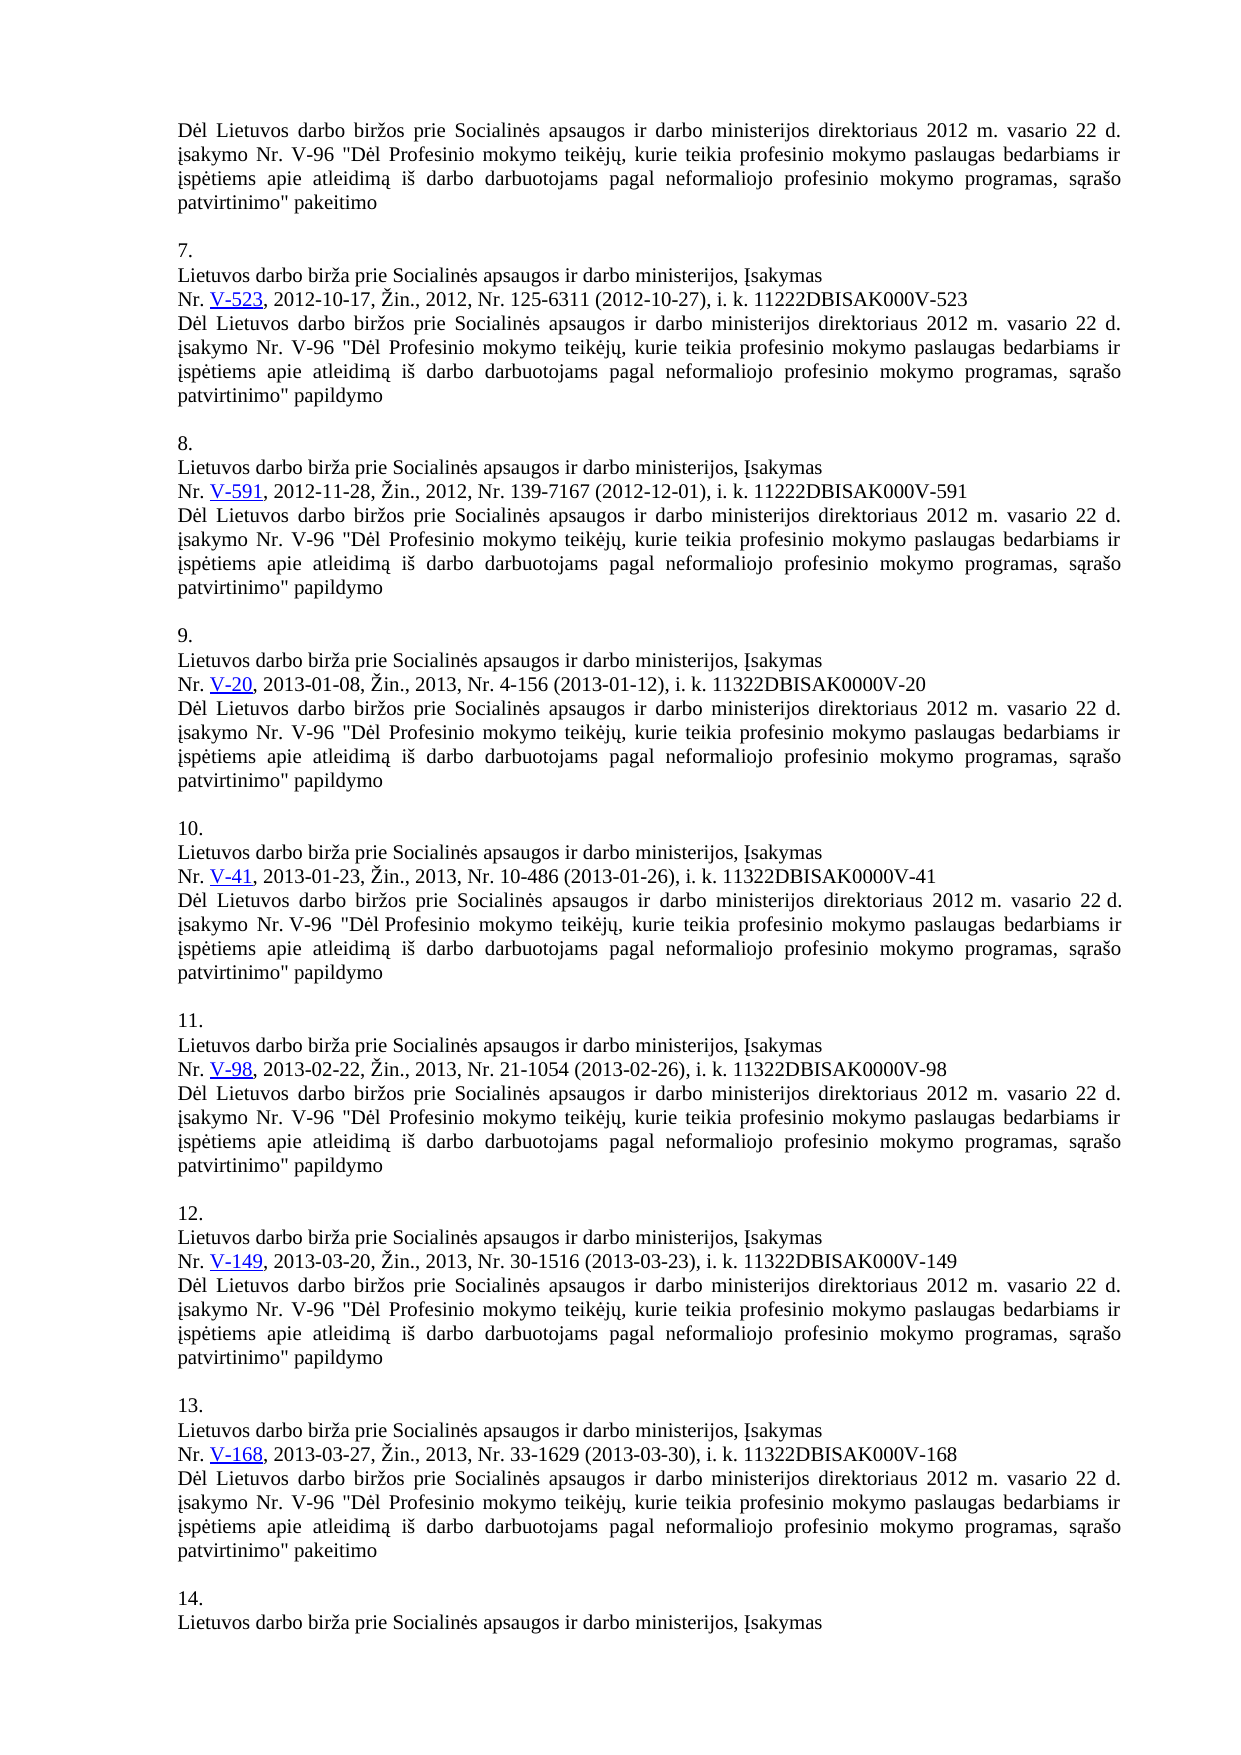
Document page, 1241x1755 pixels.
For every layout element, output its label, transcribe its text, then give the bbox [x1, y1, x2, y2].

text Dėl Lietuvos darbo biržos prie Socialinės apsaugos ir darbo ministerijos direktoriaus 2012 m. vasario 22 d. įsakymo Nr. V-96 "Dėl Profesinio mokymo teikėjų, kurie teikia profesinio mokymo paslaugas bedarbiams ir įspėtiems apie atleidimą iš darbo darbuotojams pagal neformaliojo profesinio mokymo programas, sąrašo patvirtinimo" papildymo [177, 696, 1122, 792]
text Dėl Lietuvos darbo biržos prie Socialinės apsaugos ir darbo ministerijos direktoriaus 2012 m. vasario 22 d. įsakymo Nr. V-96 "Dėl Profesinio mokymo teikėjų, kurie teikia profesinio mokymo paslaugas bedarbiams ir įspėtiems apie atleidimą iš darbo darbuotojams pagal neformaliojo profesinio mokymo programas, sąrašo patvirtinimo" papildymo [177, 888, 1122, 984]
text Dėl Lietuvos darbo biržos prie Socialinės apsaugos ir darbo ministerijos direktoriaus 2012 m. vasario 22 d. įsakymo Nr. V-96 "Dėl Profesinio mokymo teikėjų, kurie teikia profesinio mokymo paslaugas bedarbiams ir įspėtiems apie atleidimą iš darbo darbuotojams pagal neformaliojo profesinio mokymo programas, sąrašo patvirtinimo" pakeitimo [177, 1466, 1122, 1562]
text 7. [177, 238, 1122, 262]
text Lietuvos darbo birža prie Socialinės apsaugos ir darbo ministerijos, Įsakymas [177, 1225, 1122, 1249]
text Lietuvos darbo birža prie Socialinės apsaugos ir darbo ministerijos, Įsakymas [177, 1417, 1122, 1442]
text 13. [177, 1393, 1122, 1417]
text Nr. V-149, 2013-03-20, Žin., 2013, Nr. 30-1516 (2013-03-23), i. k. 11322DBISAK000V-149 [177, 1249, 1122, 1273]
text Lietuvos darbo birža prie Socialinės apsaugos ir darbo ministerijos, Įsakymas [177, 1032, 1122, 1057]
text Nr. V-591, 2012-11-28, Žin., 2012, Nr. 139-7167 (2012-12-01), i. k. 11222DBISAK000V-591 [177, 479, 1122, 503]
text 9. [177, 623, 1122, 647]
text Nr. V-20, 2013-01-08, Žin., 2013, Nr. 4-156 (2013-01-12), i. k. 11322DBISAK0000V-20 [177, 672, 1122, 696]
text 12. [177, 1201, 1122, 1225]
text Lietuvos darbo birža prie Socialinės apsaugos ir darbo ministerijos, Įsakymas [177, 840, 1122, 864]
text Dėl Lietuvos darbo biržos prie Socialinės apsaugos ir darbo ministerijos direktoriaus 2012 m. vasario 22 d. įsakymo Nr. V-96 "Dėl Profesinio mokymo teikėjų, kurie teikia profesinio mokymo paslaugas bedarbiams ir įspėtiems apie atleidimą iš darbo darbuotojams pagal neformaliojo profesinio mokymo programas, sąrašo patvirtinimo" papildymo [177, 1273, 1122, 1369]
text 14. [177, 1586, 1122, 1610]
text 8. [177, 431, 1122, 455]
text Nr. V-41, 2013-01-23, Žin., 2013, Nr. 10-486 (2013-01-26), i. k. 11322DBISAK0000V-41 [177, 864, 1122, 888]
text Dėl Lietuvos darbo biržos prie Socialinės apsaugos ir darbo ministerijos direktoriaus 2012 m. vasario 22 d. įsakymo Nr. V-96 "Dėl Profesinio mokymo teikėjų, kurie teikia profesinio mokymo paslaugas bedarbiams ir įspėtiems apie atleidimą iš darbo darbuotojams pagal neformaliojo profesinio mokymo programas, sąrašo patvirtinimo" papildymo [177, 1081, 1122, 1177]
text Nr. V-523, 2012-10-17, Žin., 2012, Nr. 125-6311 (2012-10-27), i. k. 11222DBISAK000V-523 [177, 287, 1122, 311]
text Dėl Lietuvos darbo biržos prie Socialinės apsaugos ir darbo ministerijos direktoriaus 2012 m. vasario 22 d. įsakymo Nr. V-96 "Dėl Profesinio mokymo teikėjų, kurie teikia profesinio mokymo paslaugas bedarbiams ir įspėtiems apie atleidimą iš darbo darbuotojams pagal neformaliojo profesinio mokymo programas, sąrašo patvirtinimo" papildymo [177, 503, 1122, 599]
text Lietuvos darbo birža prie Socialinės apsaugos ir darbo ministerijos, Įsakymas [177, 262, 1122, 287]
text Nr. V-98, 2013-02-22, Žin., 2013, Nr. 21-1054 (2013-02-26), i. k. 11322DBISAK0000V-98 [177, 1057, 1122, 1081]
text Lietuvos darbo birža prie Socialinės apsaugos ir darbo ministerijos, Įsakymas [177, 455, 1122, 479]
text Lietuvos darbo birža prie Socialinės apsaugos ir darbo ministerijos, Įsakymas [177, 647, 1122, 672]
text 10. [177, 816, 1122, 840]
text Lietuvos darbo birža prie Socialinės apsaugos ir darbo ministerijos, Įsakymas [177, 1610, 1122, 1634]
text 11. [177, 1008, 1122, 1032]
text Dėl Lietuvos darbo biržos prie Socialinės apsaugos ir darbo ministerijos direktoriaus 2012 m. vasario 22 d. įsakymo Nr. V-96 "Dėl Profesinio mokymo teikėjų, kurie teikia profesinio mokymo paslaugas bedarbiams ir įspėtiems apie atleidimą iš darbo darbuotojams pagal neformaliojo profesinio mokymo programas, sąrašo patvirtinimo" papildymo [177, 311, 1122, 407]
text Nr. V-168, 2013-03-27, Žin., 2013, Nr. 33-1629 (2013-03-30), i. k. 11322DBISAK000V-168 [177, 1442, 1122, 1466]
text Dėl Lietuvos darbo biržos prie Socialinės apsaugos ir darbo ministerijos direktoriaus 2012 m. vasario 22 d. įsakymo Nr. V-96 "Dėl Profesinio mokymo teikėjų, kurie teikia profesinio mokymo paslaugas bedarbiams ir įspėtiems apie atleidimą iš darbo darbuotojams pagal neformaliojo profesinio mokymo programas, sąrašo patvirtinimo" pakeitimo [177, 118, 1122, 214]
